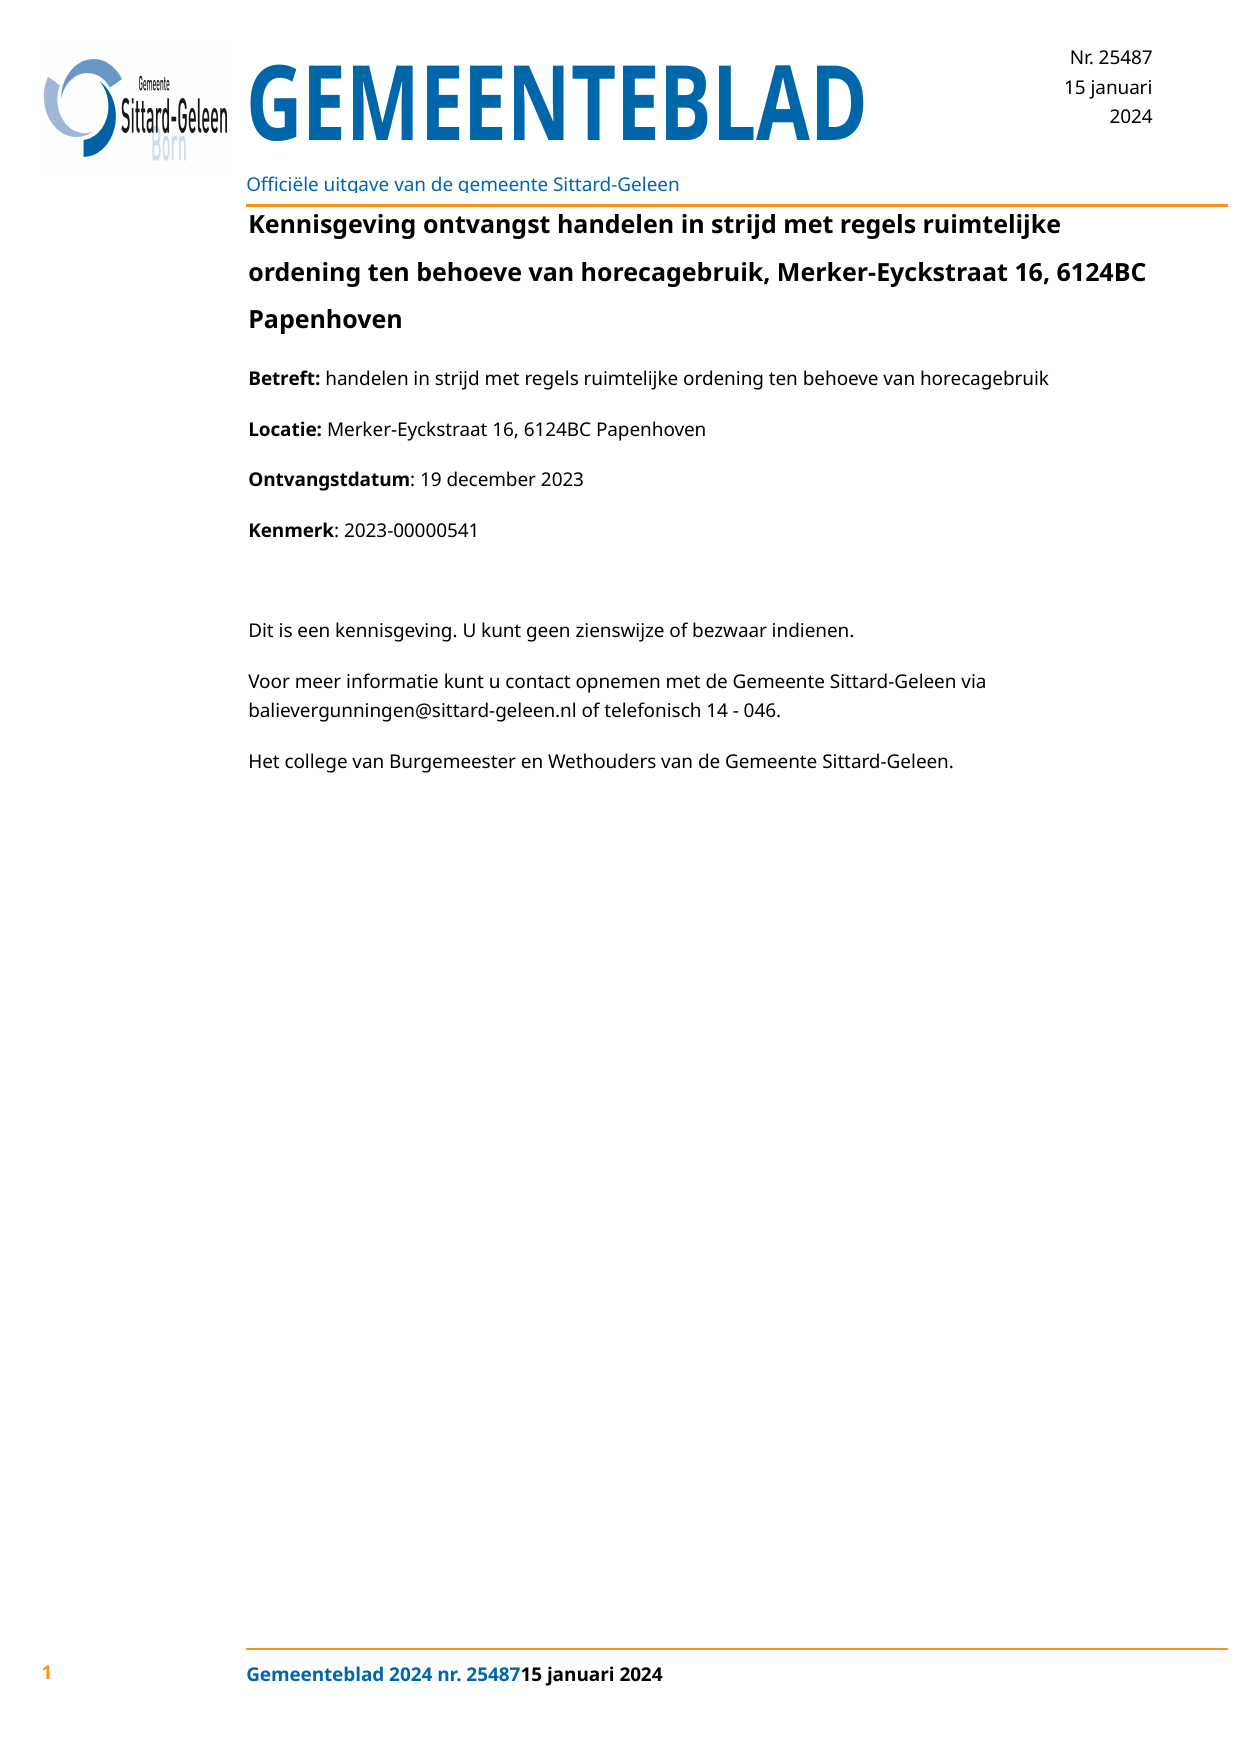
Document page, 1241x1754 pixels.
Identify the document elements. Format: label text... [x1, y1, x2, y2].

text Betreft: handelen in strijd met regels ruimtelijke ordening ten behoeve van horecagebruik [248, 366, 1152, 391]
text Het college van Burgemeester en Wethouders van de Gemeente Sittard-Geleen. [248, 748, 1152, 774]
text Kennisgeving ontvangst handelen in strijd met regels ruimtelijke ordening ten behoeve van horecagebruik, Merker-Eyckstraat 16, 6124BC Papenhoven [248, 207, 1152, 336]
text Dit is een kennisgeving. U kunt geen zienswijze of bezwaar indienen. [248, 618, 1152, 643]
text Ontvangstdatum: 19 december 2023 [248, 466, 1152, 492]
text Voor meer informatie kunt u contact opnemen met de Gemeente Sittard-Geleen via balievergunningen@sittard-geleen.nl of telefonisch 14 - 046. [248, 668, 1152, 723]
picture [41, 47, 231, 172]
text Locatie: Merker-Eyckstraat 16, 6124BC Papenhoven [248, 416, 1152, 442]
text Kenmerk: 2023-00000541 [248, 517, 1152, 542]
